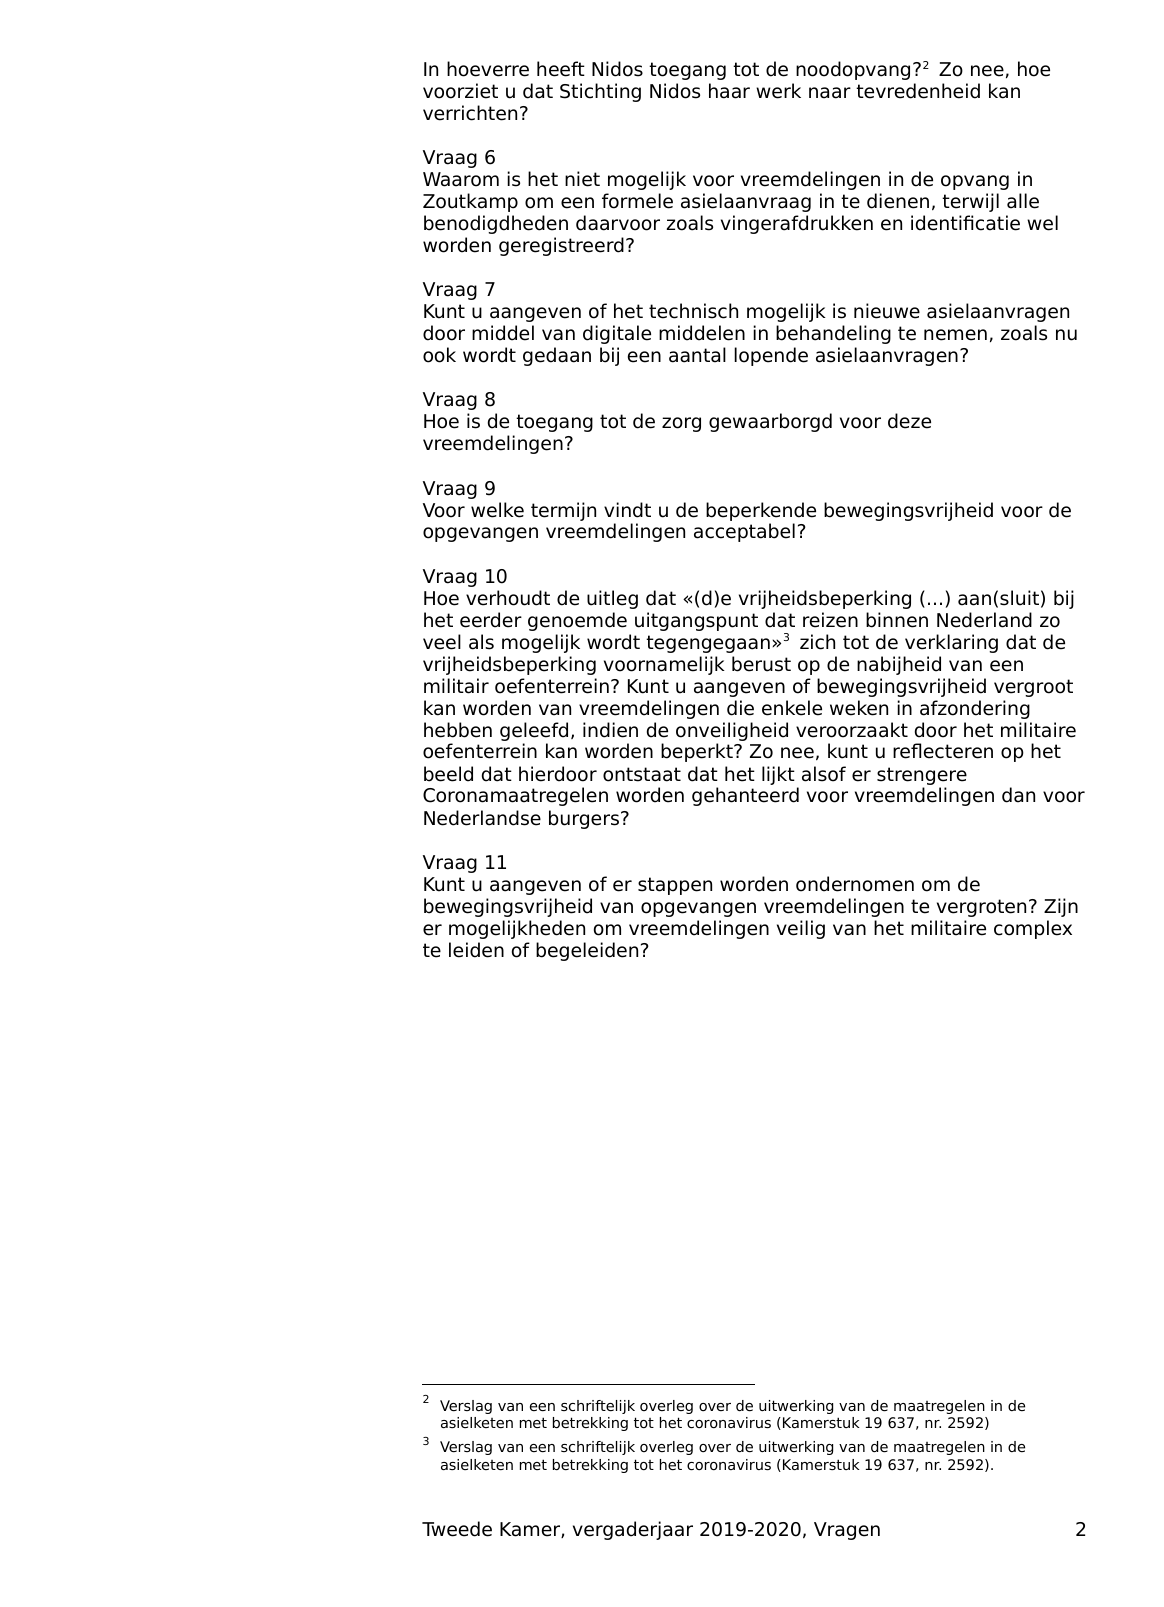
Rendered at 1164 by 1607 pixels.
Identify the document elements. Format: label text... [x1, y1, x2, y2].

text Waarom is het niet mogelijk voor vreemdelingen in de opvang in Zoutkamp om een formele asielaanvraag in te dienen, terwijl alle benodigdheden daarvoor zoals vingerafdrukken en identificatie wel worden geregistreerd? [422, 169, 1087, 257]
text Vraag 9 [422, 477, 1087, 499]
text Hoe is de toegang tot de zorg gewaarborgd voor deze vreemdelingen? [422, 411, 1087, 455]
text Vraag 11 [422, 852, 1087, 873]
text Vraag 7 [422, 279, 1087, 301]
text Verslag van een schriftelijk overleg over de uitwerking van de maatregelen in de asielketen met betrekking tot het coronavirus (Kamerstuk 19 637, nr. 2592). [422, 1435, 1087, 1474]
text Vraag 10 [422, 566, 1087, 588]
text Voor welke termijn vindt u de beperkende bewegingsvrijheid voor de opgevangen vreemdelingen acceptabel? [422, 499, 1087, 543]
text Verslag van een schriftelijk overleg over de uitwerking van de maatregelen in de asielketen met betrekking tot het coronavirus (Kamerstuk 19 637, nr. 2592) [422, 1393, 1087, 1432]
text Kunt u aangeven of het technisch mogelijk is nieuwe asielaanvragen door middel van digitale middelen in behandeling te nemen, zoals nu ook wordt gedaan bij een aantal lopende asielaanvragen? [422, 301, 1087, 367]
text Hoe verhoudt de uitleg dat «(d)e vrijheidsbeperking (...) aan(sluit) bij het eerder genoemde uitgangspunt dat reizen binnen Nederland zo veel als mogelijk wordt tegengegaan» zich tot de verklaring dat de vrijheidsbeperking voornamelijk berust op de nabijheid van een militair oefenterrein? Kunt u aangeven of bewegingsvrijheid vergroot kan worden van vreemdelingen die enkele weken in afzondering hebben geleefd, indien de onveiligheid veroorzaakt door het militaire oefenterrein kan worden beperkt? Zo nee, kunt u reflecteren op het beeld dat hierdoor ontstaat dat het lijkt alsof er strengere Coronamaatregelen worden gehanteerd voor vreemdelingen dan voor Nederlandse burgers? [422, 588, 1087, 829]
text Vraag 6 [422, 147, 1087, 169]
text Kunt u aangeven of er stappen worden ondernomen om de bewegingsvrijheid van opgevangen vreemdelingen te vergroten? Zijn er mogelijkheden om vreemdelingen veilig van het militaire complex te leiden of begeleiden? [422, 873, 1087, 961]
text In hoeverre heeft Nidos toegang tot de noodopvang? Zo nee, hoe voorziet u dat Stichting Nidos haar werk naar tevredenheid kan verrichten? [422, 59, 1087, 125]
text Vraag 8 [422, 389, 1087, 411]
